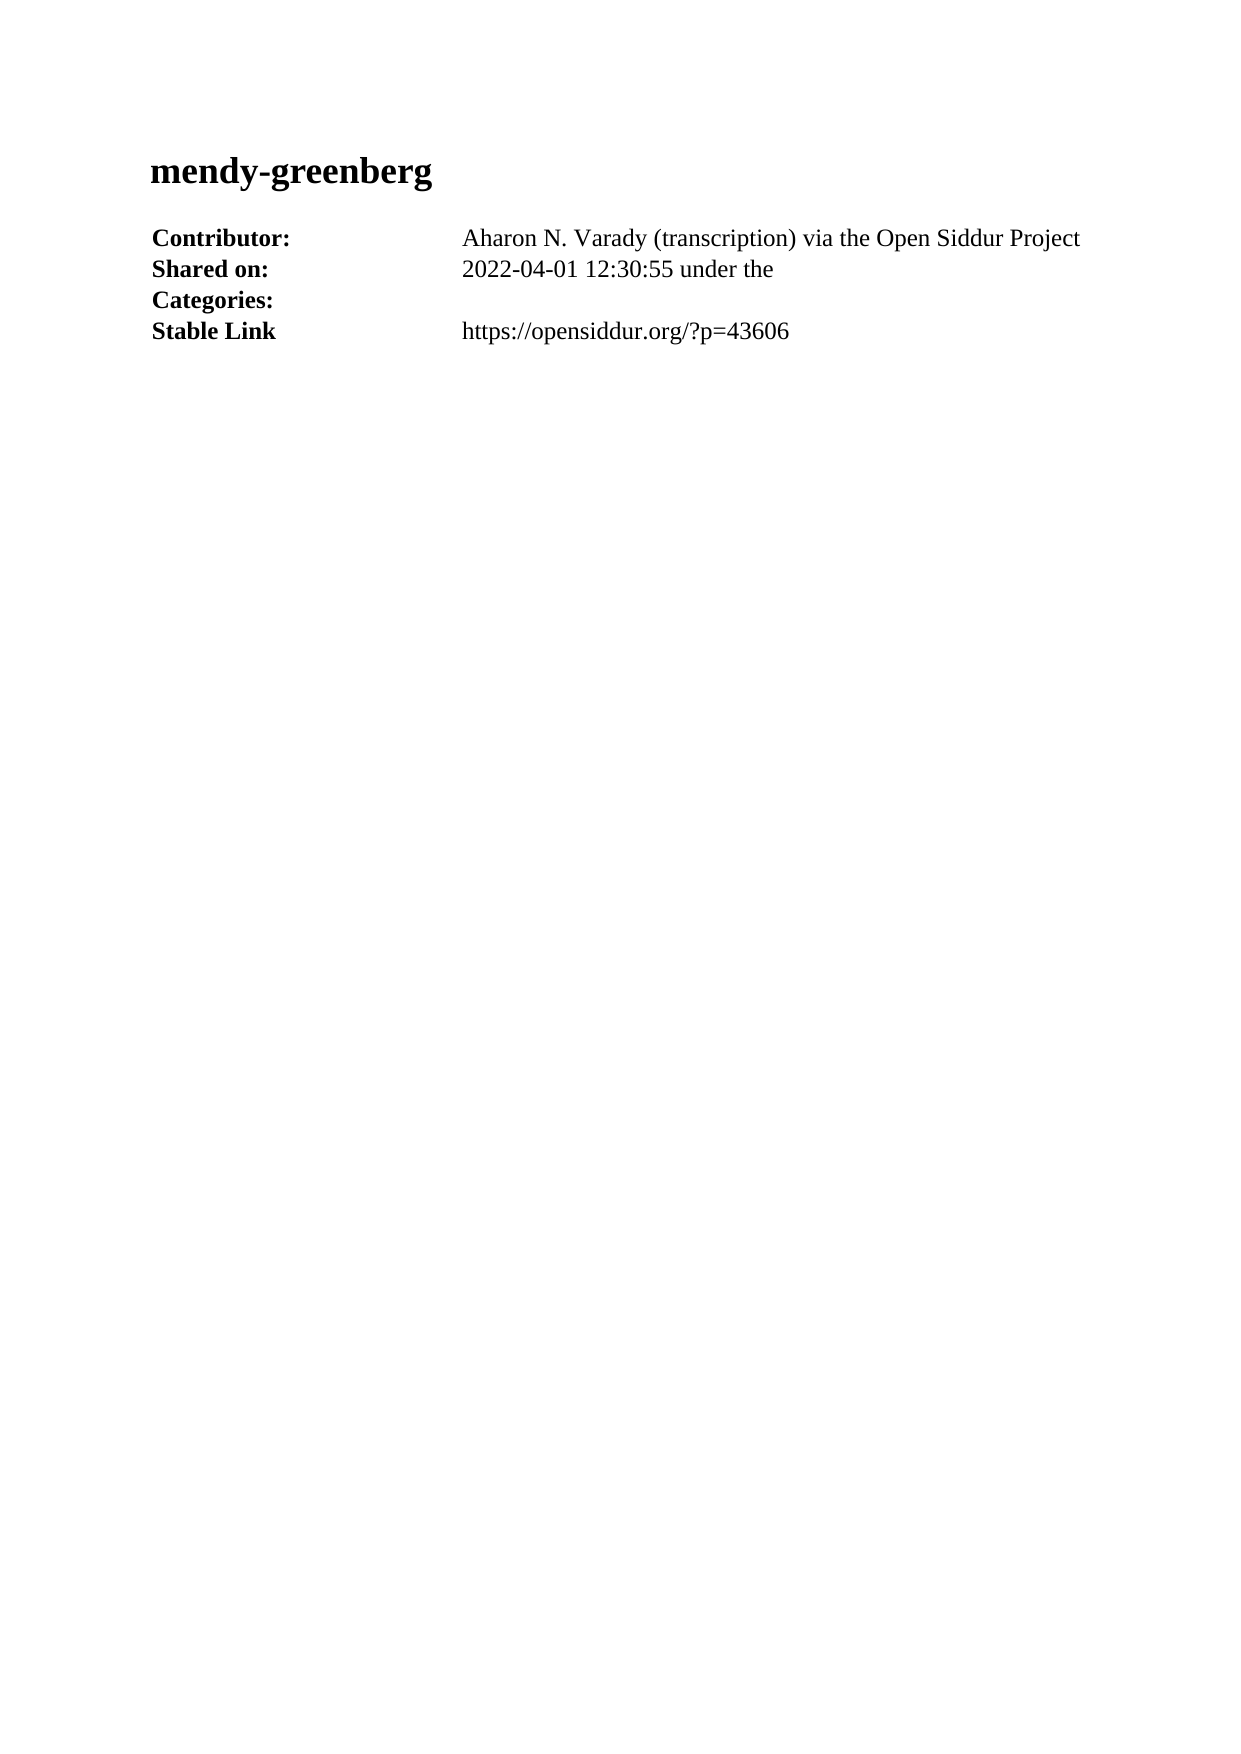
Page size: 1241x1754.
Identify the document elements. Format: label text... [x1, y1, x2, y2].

subtitle mendy-greenberg [150, 150, 1090, 192]
table_cell Shared on: [150, 254, 460, 284]
table_cell https://opensiddur.org/?p=43606 [460, 315, 1090, 346]
table_cell 2022-04-01 12:30:55 under the [460, 254, 1090, 284]
table_header Aharon N. Varady (transcription) via the Open Siddur Project [460, 223, 1090, 253]
table_cell Stable Link [150, 315, 460, 346]
table_cell Categories: [150, 284, 460, 315]
table_cell [460, 284, 1090, 315]
table_header Contributor: [150, 223, 460, 253]
